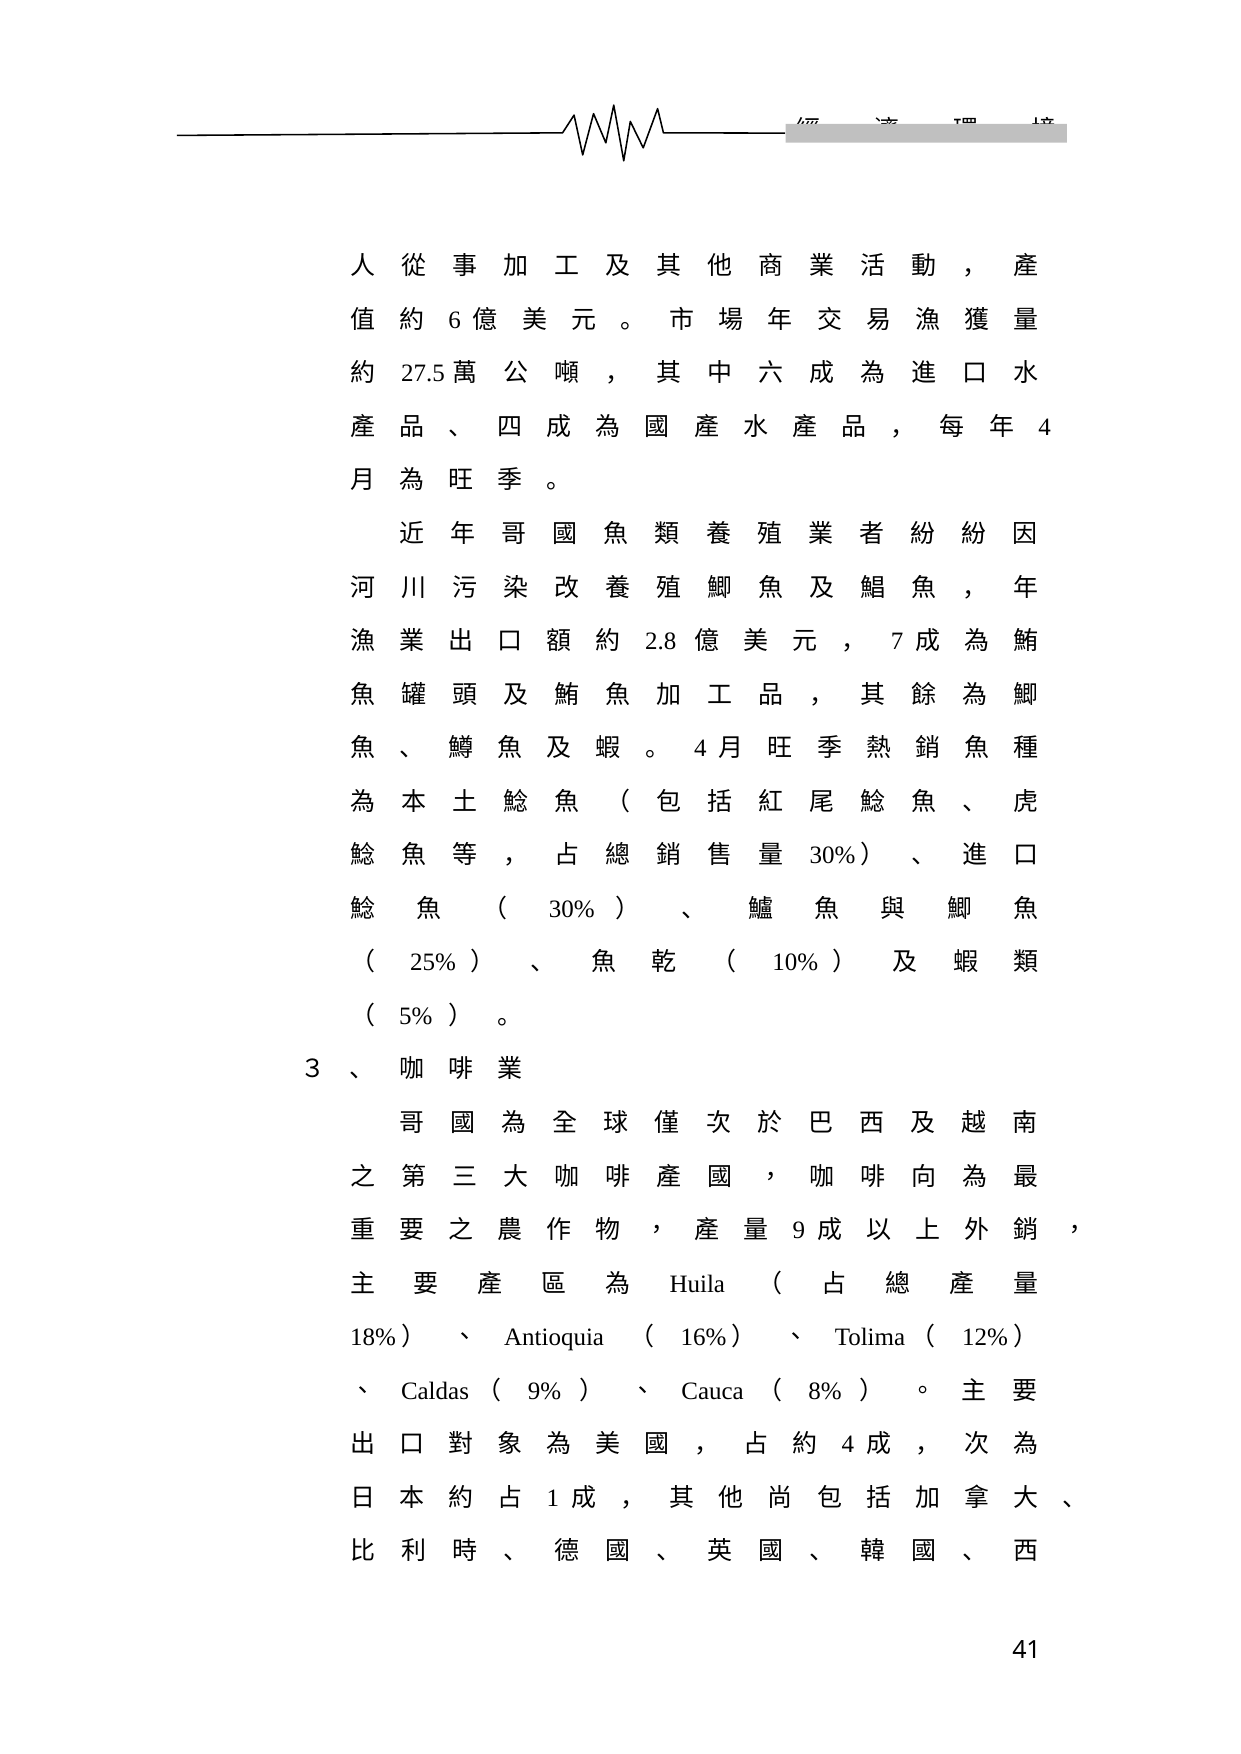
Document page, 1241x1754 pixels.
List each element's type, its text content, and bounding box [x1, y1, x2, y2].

text 人從事加工及其他商業活動，產值約6億美元。市場年交易漁獲量約27.5萬公噸，其中六成為進口水產品、四成為國產水產品，每年4月為旺季。 [325, 237, 1063, 505]
text 哥國為全球僅次於巴西及越南之第三大咖啡產國，咖啡向為最重要之農作物，產量9成以上外銷，主要產區為Huila（占總產量18%）、Antioquia（16%）、Tolima（12%）、Caldas（9%）、Cauca（8%）。主要出口對象為美國，占約4成，次為日本約占1成，其他尚包括加拿大、比利時、德國、英國、韓國、西班牙、芬蘭等。目前Starbucks向哥國購買咖啡豆，主要產區為Nariño省，我國消費人士則喜好Huila及Tolima精品豆。 [325, 1094, 1063, 1576]
text ３、咖啡業 [276, 1040, 1063, 1094]
text 近年哥國魚類養殖業者紛紛因河川污染改養殖鯽魚及鯧魚，年漁業出口額約2.8億美元，7成為鮪魚罐頭及鮪魚加工品，其餘為鯽魚、鱒魚及蝦。4月旺季熱銷魚種為本土鯰魚（包括紅尾鯰魚、虎鯰魚等，占總銷售量30%）、進口鯰魚（30%）、鱸魚與鯽魚（25%）、魚乾（10%）及蝦類（5%）。 [325, 505, 1063, 1040]
